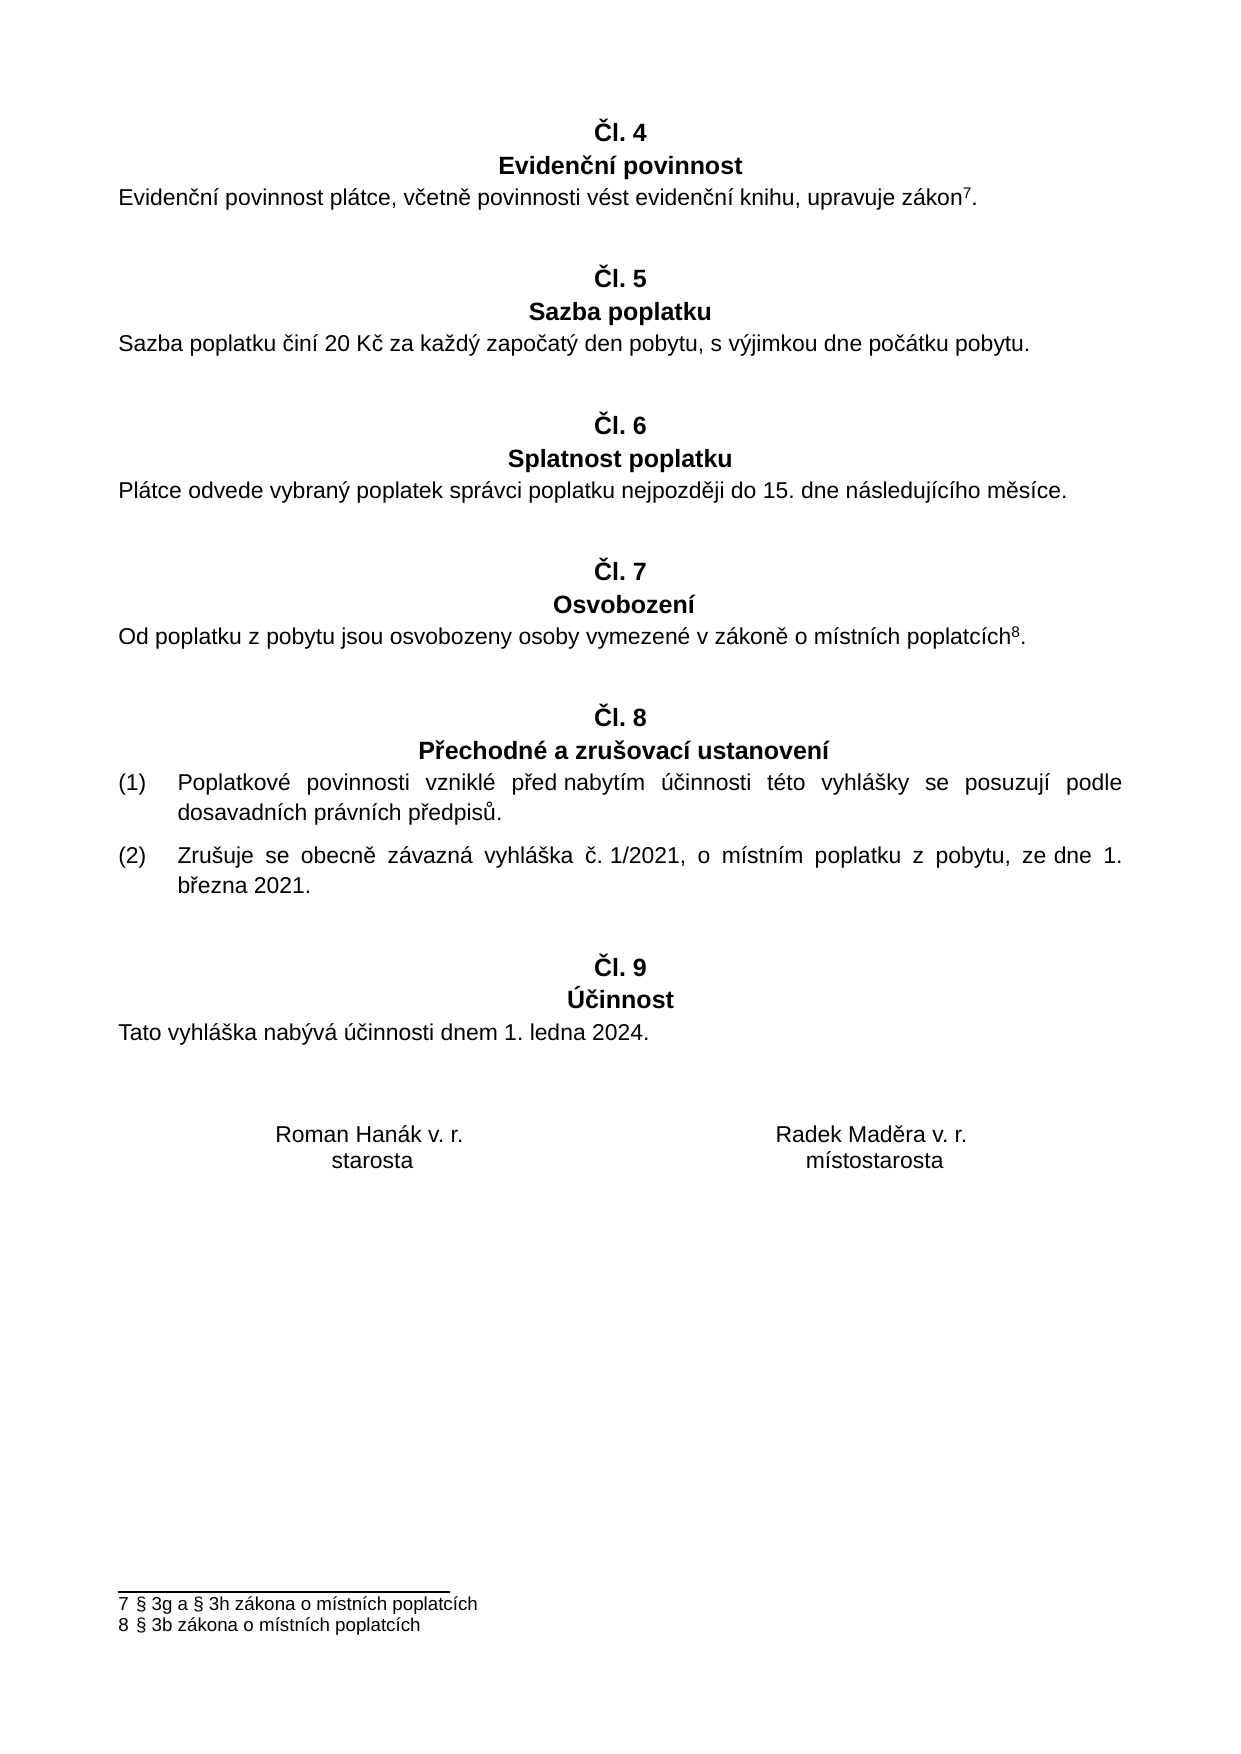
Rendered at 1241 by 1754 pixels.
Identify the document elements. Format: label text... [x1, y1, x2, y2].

text Sazba poplatku činí 20 Kč za každý započatý den pobytu, s výjimkou dne počátku pobytu. [118, 330, 1122, 357]
table_cell [620, 1179, 1122, 1297]
subtitle Čl. 9 Účinnost [118, 952, 1122, 1014]
subtitle Čl. 8 Přechodné a zrušovací ustanovení [118, 703, 1122, 765]
list Poplatkové povinnosti vzniklé před nabytím účinnosti této vyhlášky se posuzují podle dosavadních právních předpisů. [118, 769, 1122, 826]
text Plátce odvede vybraný poplatek správci poplatku nejpozději do 15. dne následujícího měsíce. [118, 477, 1122, 503]
table_header Radek Maděra v. r. místostarosta [620, 1061, 1122, 1179]
list Zrušuje se obecně závazná vyhláška č. 1/2021, o místním poplatku z pobytu, ze dne 1. března 2021. [118, 842, 1122, 899]
table_cell [118, 1179, 620, 1297]
subtitle Čl. 4 Evidenční povinnost [118, 118, 1122, 180]
table_header Roman Hanák v. r. starosta [118, 1061, 620, 1179]
subtitle Čl. 5 Sazba poplatku [118, 264, 1122, 326]
text § 3b zákona o místních poplatcích [118, 1614, 1122, 1635]
text Tato vyhláška nabývá účinnosti dnem 1. ledna 2024. [118, 1018, 1122, 1045]
text Evidenční povinnost plátce, včetně povinnosti vést evidenční knihu, upravuje zákon. [118, 184, 1122, 211]
text Od poplatku z pobytu jsou osvobozeny osoby vymezené v zákoně o místních poplatcích. [118, 623, 1122, 649]
subtitle Čl. 6 Splatnost poplatku [118, 411, 1122, 472]
text § 3g a § 3h zákona o místních poplatcích [118, 1592, 1122, 1614]
subtitle Čl. 7 Osvobození [118, 557, 1122, 619]
